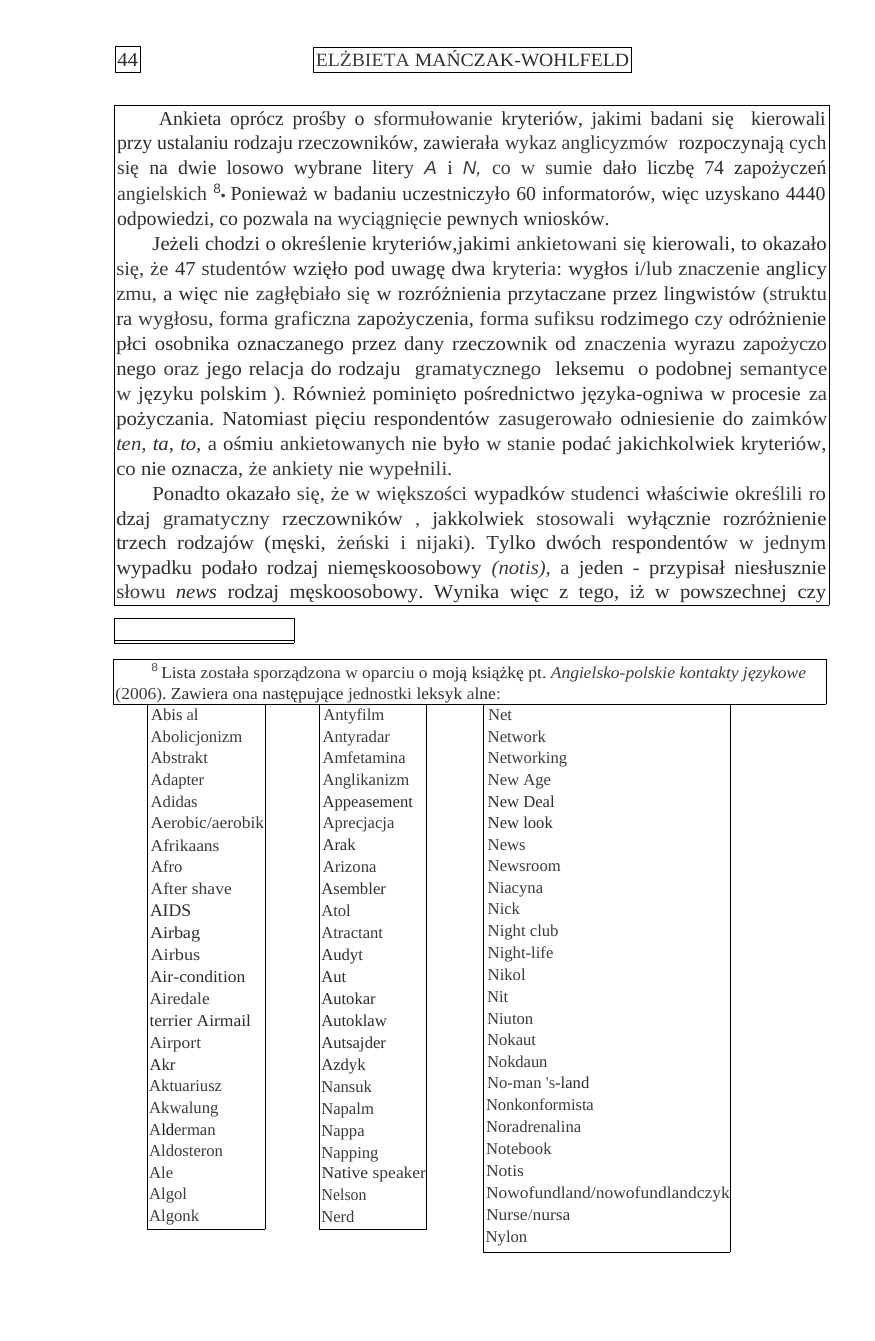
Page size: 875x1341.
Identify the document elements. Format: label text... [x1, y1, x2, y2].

text AIDS [150, 900, 265, 921]
text Ankieta oprócz prośby o sformułowanie kryteriów, jakimi badani się kierowali przy ustalaniu rodzaju rzeczowników, zawierała wykaz anglicyzmów rozpoczynają­ cych się na dwie losowo wybrane litery A i N, co w sumie dało liczbę 74 zapożyczeń angielskich 8• Ponieważ w badaniu uczestniczyło 60 informatorów, więc uzyskano 4440 odpowiedzi, co pozwala na wyciągnięcie pewnych wniosków. [117, 107, 826, 229]
text Airbag Airbus [150, 923, 244, 964]
text Aerobic/aerobik Afrikaans [150, 813, 265, 854]
text Abis al Abolicjonizm Abstrakt Adapter Adidas [150, 705, 244, 811]
text 44 [117, 48, 139, 71]
text Nylon [485, 1227, 730, 1246]
text Jeżeli chodzi o określenie kryteriów,jakimi ankietowani się kierowali, to okazało się, że 47 studentów wzięło pod uwagę dwa kryteria: wygłos i/lub znaczenie anglicy­ zmu, a więc nie zagłębiało się w rozróżnienia przytaczane przez lingwistów (struktu­ ra wygłosu, forma graficzna zapożyczenia, forma sufiksu rodzimego czy odróżnienie płci osobnika oznaczanego przez dany rzeczownik od znaczenia wyrazu zapożyczo­ nego oraz jego relacja do rodzaju gramatycznego leksemu o podobnej semantyce w języku polskim ). Również pominięto pośrednictwo języka-ogniwa w procesie za­ pożyczania. Natomiast pięciu respondentów zasugerowało odniesienie do zaimków ten, ta, to, a ośmiu ankietowanych nie było w stanie podać jakichkolwiek kryteriów, co nie oznacza, że ankiety nie wypełnili. [116, 232, 827, 480]
text Night club Night-life Nikol [487, 921, 560, 984]
text Ponadto okazało się, że w większości wypadków studenci właściwie określili ro­ dzaj gramatyczny rzeczowników , jakkolwiek stosowali wyłącznie rozróżnienie trzech rodzajów (męski, żeński i nijaki). Tylko dwóch respondentów w jednym wypadku podało rodzaj niemęskoosobowy (notis), a jeden - przypisał niesłusznie słowu news rodzaj męskoosobowy. Wynika więc z tego, iż w powszechnej czy popularnej świado- [116, 482, 826, 605]
text Akr Aktuariusz Akwalung Alderman Aldosteron Ale [149, 1055, 244, 1182]
text 8 Lista została sporządzona w oparciu o moją książkę pt. Angielsko-polskie kontakty językowe [151, 661, 826, 682]
text Nelson Nerd [321, 1185, 368, 1226]
text Antyfilm Antyradar Amfetamina Anglikanizm Appeasement Aprecjacja Arak [322, 705, 425, 854]
text Afro [151, 857, 265, 876]
text Arizona Asembler Atol Atractant Audyt Aut Autokar Autoklaw Autsajder Azdyk Nansuk Napalm Nappa Napping [321, 857, 389, 1162]
text ELŻBIETA MAŃCZAK-WOHLFELD [316, 49, 631, 70]
text Net Network Networking New Age New Deal New look News Newsroom Niacyna Nick [487, 705, 569, 918]
text (2006). Zawiera ona następujące jednostki leksyk alne: [115, 684, 826, 703]
text Algol Algonk [149, 1184, 234, 1225]
text Nit Niuton Nokaut Nokdaun [487, 987, 552, 1071]
text No-man 's-land Nonkonformista Noradrenalina Notebook [486, 1073, 645, 1158]
text Air-condition Airedale terrier Airmail Airport [149, 967, 256, 1052]
text Native speaker [321, 1164, 426, 1182]
text Notis Nowofundland/nowofundlandczyk Nurse/nursa [486, 1161, 730, 1224]
text After shave [150, 879, 265, 898]
